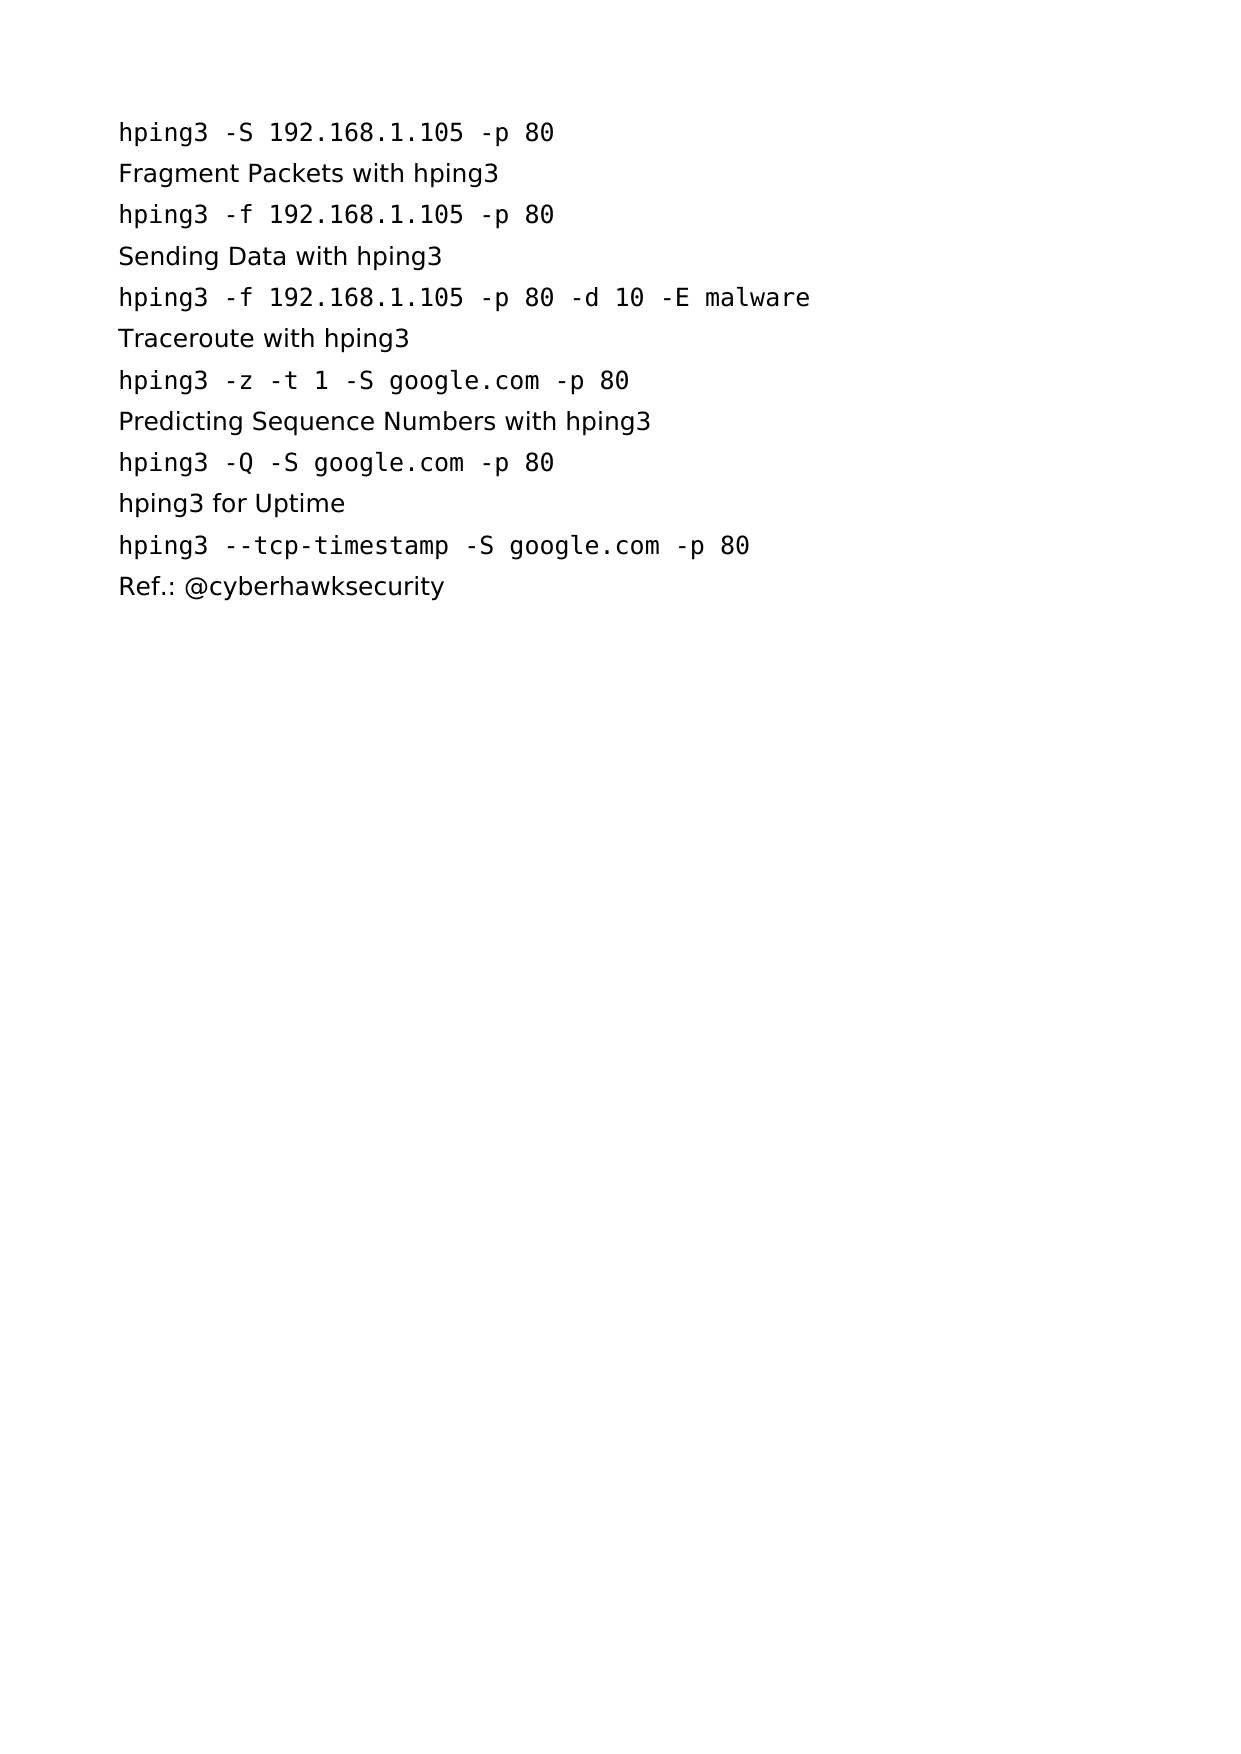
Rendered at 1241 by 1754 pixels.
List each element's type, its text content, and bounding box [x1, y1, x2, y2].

text Fragment Packets with hping3 [118, 159, 1122, 188]
text hping3 -f 192.168.1.105 -p 80 -d 10 -E malware [118, 283, 1122, 312]
text Traceroute with hping3 [118, 324, 1122, 353]
text hping3 -f 192.168.1.105 -p 80 [118, 201, 1122, 230]
text hping3 -z -t 1 -S google.com -p 80 [118, 366, 1122, 395]
text hping3 for Uptime [118, 489, 1122, 519]
text Predicting Sequence Numbers with hping3 [118, 407, 1122, 436]
text hping3 --tcp-timestamp -S google.com -p 80 [118, 531, 1122, 560]
text hping3 -S 192.168.1.105 -p 80 [118, 118, 1122, 147]
text hping3 -Q -S google.com -p 80 [118, 448, 1122, 478]
text Ref.: @cyberhawksecurity [118, 572, 1122, 601]
text Sending Data with hping3 [118, 242, 1122, 271]
